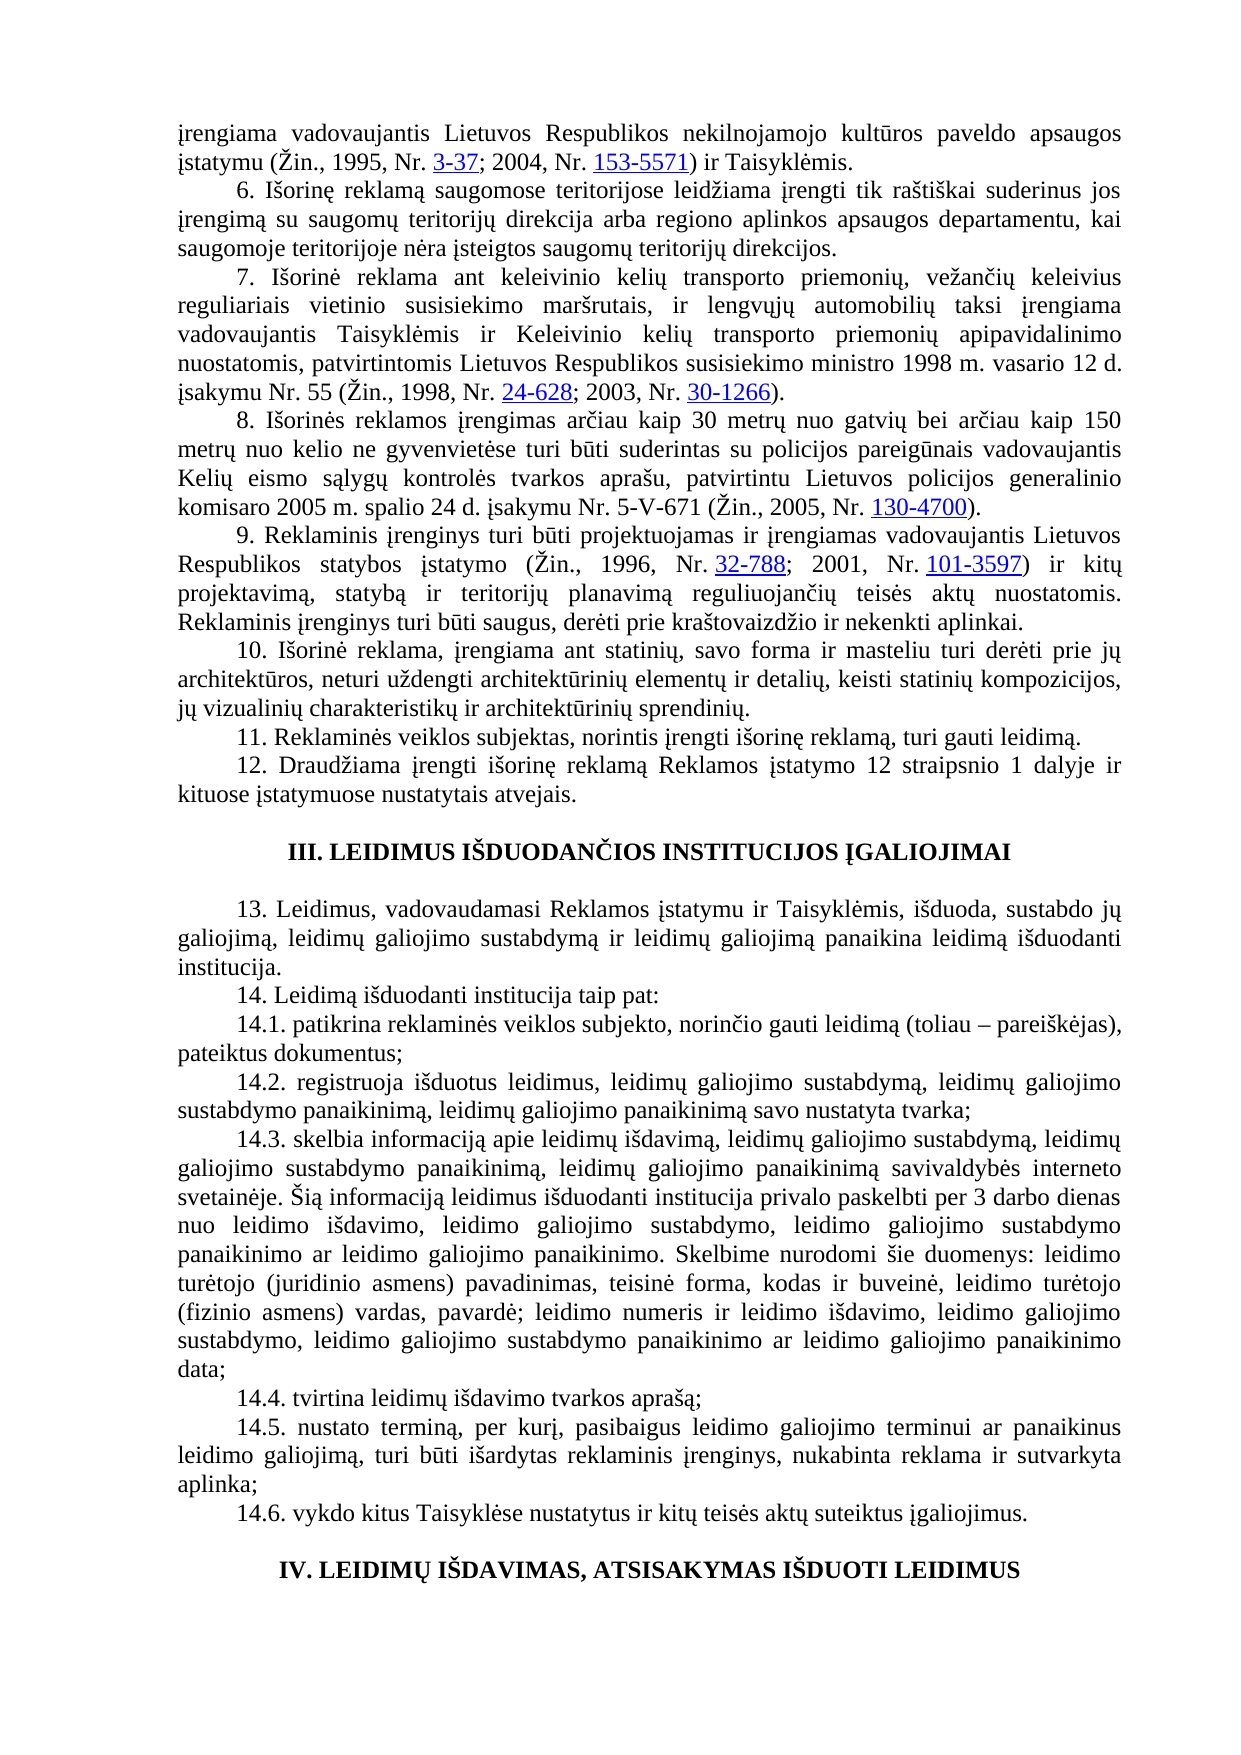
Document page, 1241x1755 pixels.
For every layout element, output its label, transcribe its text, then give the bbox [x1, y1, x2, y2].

text 10. Išorinė reklama, įrengiama ant statinių, savo forma ir masteliu turi derėti prie jų architektūros, neturi uždengti architektūrinių elementų ir detalių, keisti statinių kompozicijos, jų vizualinių charakteristikų ir architektūrinių sprendinių. [177, 636, 1122, 722]
text III. LEIDIMUS IŠDUODANČIOS INSTITUCIJOS ĮGALIOJIMAI [177, 837, 1122, 866]
text 9. Reklaminis įrenginys turi būti projektuojamas ir įrengiamas vadovaujantis Lietuvos Respublikos statybos įstatymo (Žin., 1996, Nr. 32-788; 2001, Nr. 101-3597) ir kitų projektavimą, statybą ir teritorijų planavimą reguliuojančių teisės aktų nuostatomis. Reklaminis įrenginys turi būti saugus, derėti prie kraštovaizdžio ir nekenkti aplinkai. [177, 521, 1122, 636]
text 11. Reklaminės veiklos subjektas, norintis įrengti išorinę reklamą, turi gauti leidimą. [177, 722, 1122, 751]
text 13. Leidimus, vadovaudamasi Reklamos įstatymu ir Taisyklėmis, išduoda, sustabdo jų galiojimą, leidimų galiojimo sustabdymą ir leidimų galiojimą panaikina leidimą išduodanti institucija. [177, 894, 1122, 981]
text 14.4. tvirtina leidimų išdavimo tvarkos aprašą; [177, 1383, 1122, 1412]
text 14.2. registruoja išduotus leidimus, leidimų galiojimo sustabdymą, leidimų galiojimo sustabdymo panaikinimą, leidimų galiojimo panaikinimą savo nustatyta tvarka; [177, 1067, 1122, 1124]
text IV. LEIDIMŲ IŠDAVIMAS, ATSISAKYMAS IŠDUOTI LEIDIMUS [177, 1556, 1122, 1584]
text 7. Išorinė reklama ant keleivinio kelių transporto priemonių, vežančių keleivius reguliariais vietinio susisiekimo maršrutais, ir lengvųjų automobilių taksi įrengiama vadovaujantis Taisyklėmis ir Keleivinio kelių transporto priemonių apipavidalinimo nuostatomis, patvirtintomis Lietuvos Respublikos susisiekimo ministro 1998 m. vasario 12 d. įsakymu Nr. 55 (Žin., 1998, Nr. 24-628; 2003, Nr. 30-1266). [177, 262, 1122, 406]
text 8. Išorinės reklamos įrengimas arčiau kaip 30 metrų nuo gatvių bei arčiau kaip 150 metrų nuo kelio ne gyvenvietėse turi būti suderintas su policijos pareigūnais vadovaujantis Kelių eismo sąlygų kontrolės tvarkos aprašu, patvirtintu Lietuvos policijos generalinio komisaro 2005 m. spalio 24 d. įsakymu Nr. 5-V-671 (Žin., 2005, Nr. 130-4700). [177, 406, 1122, 521]
text 12. Draudžiama įrengti išorinę reklamą Reklamos įstatymo 12 straipsnio 1 dalyje ir kituose įstatymuose nustatytais atvejais. [177, 751, 1122, 808]
text 14.5. nustato terminą, per kurį, pasibaigus leidimo galiojimo terminui ar panaikinus leidimo galiojimą, turi būti išardytas reklaminis įrenginys, nukabinta reklama ir sutvarkyta aplinka; [177, 1412, 1122, 1498]
text 14.3. skelbia informaciją apie leidimų išdavimą, leidimų galiojimo sustabdymą, leidimų galiojimo sustabdymo panaikinimą, leidimų galiojimo panaikinimą savivaldybės interneto svetainėje. Šią informaciją leidimus išduodanti institucija privalo paskelbti per 3 darbo dienas nuo leidimo išdavimo, leidimo galiojimo sustabdymo, leidimo galiojimo sustabdymo panaikinimo ar leidimo galiojimo panaikinimo. Skelbime nurodomi šie duomenys: leidimo turėtojo (juridinio asmens) pavadinimas, teisinė forma, kodas ir buveinė, leidimo turėtojo (fizinio asmens) vardas, pavardė; leidimo numeris ir leidimo išdavimo, leidimo galiojimo sustabdymo, leidimo galiojimo sustabdymo panaikinimo ar leidimo galiojimo panaikinimo data; [177, 1124, 1122, 1383]
text 14. Leidimą išduodanti institucija taip pat: [177, 981, 1122, 1009]
text 14.6. vykdo kitus Taisyklėse nustatytus ir kitų teisės aktų suteiktus įgaliojimus. [177, 1498, 1122, 1527]
text 14.1. patikrina reklaminės veiklos subjekto, norinčio gauti leidimą (toliau – pareiškėjas), pateiktus dokumentus; [177, 1009, 1122, 1067]
text 6. Išorinę reklamą saugomose teritorijose leidžiama įrengti tik raštiškai suderinus jos įrengimą su saugomų teritorijų direkcija arba regiono aplinkos apsaugos departamentu, kai saugomoje teritorijoje nėra įsteigtos saugomų teritorijų direkcijos. [177, 176, 1122, 262]
text įrengiama vadovaujantis Lietuvos Respublikos nekilnojamojo kultūros paveldo apsaugos įstatymu (Žin., 1995, Nr. 3-37; 2004, Nr. 153-5571) ir Taisyklėmis. [177, 118, 1122, 176]
